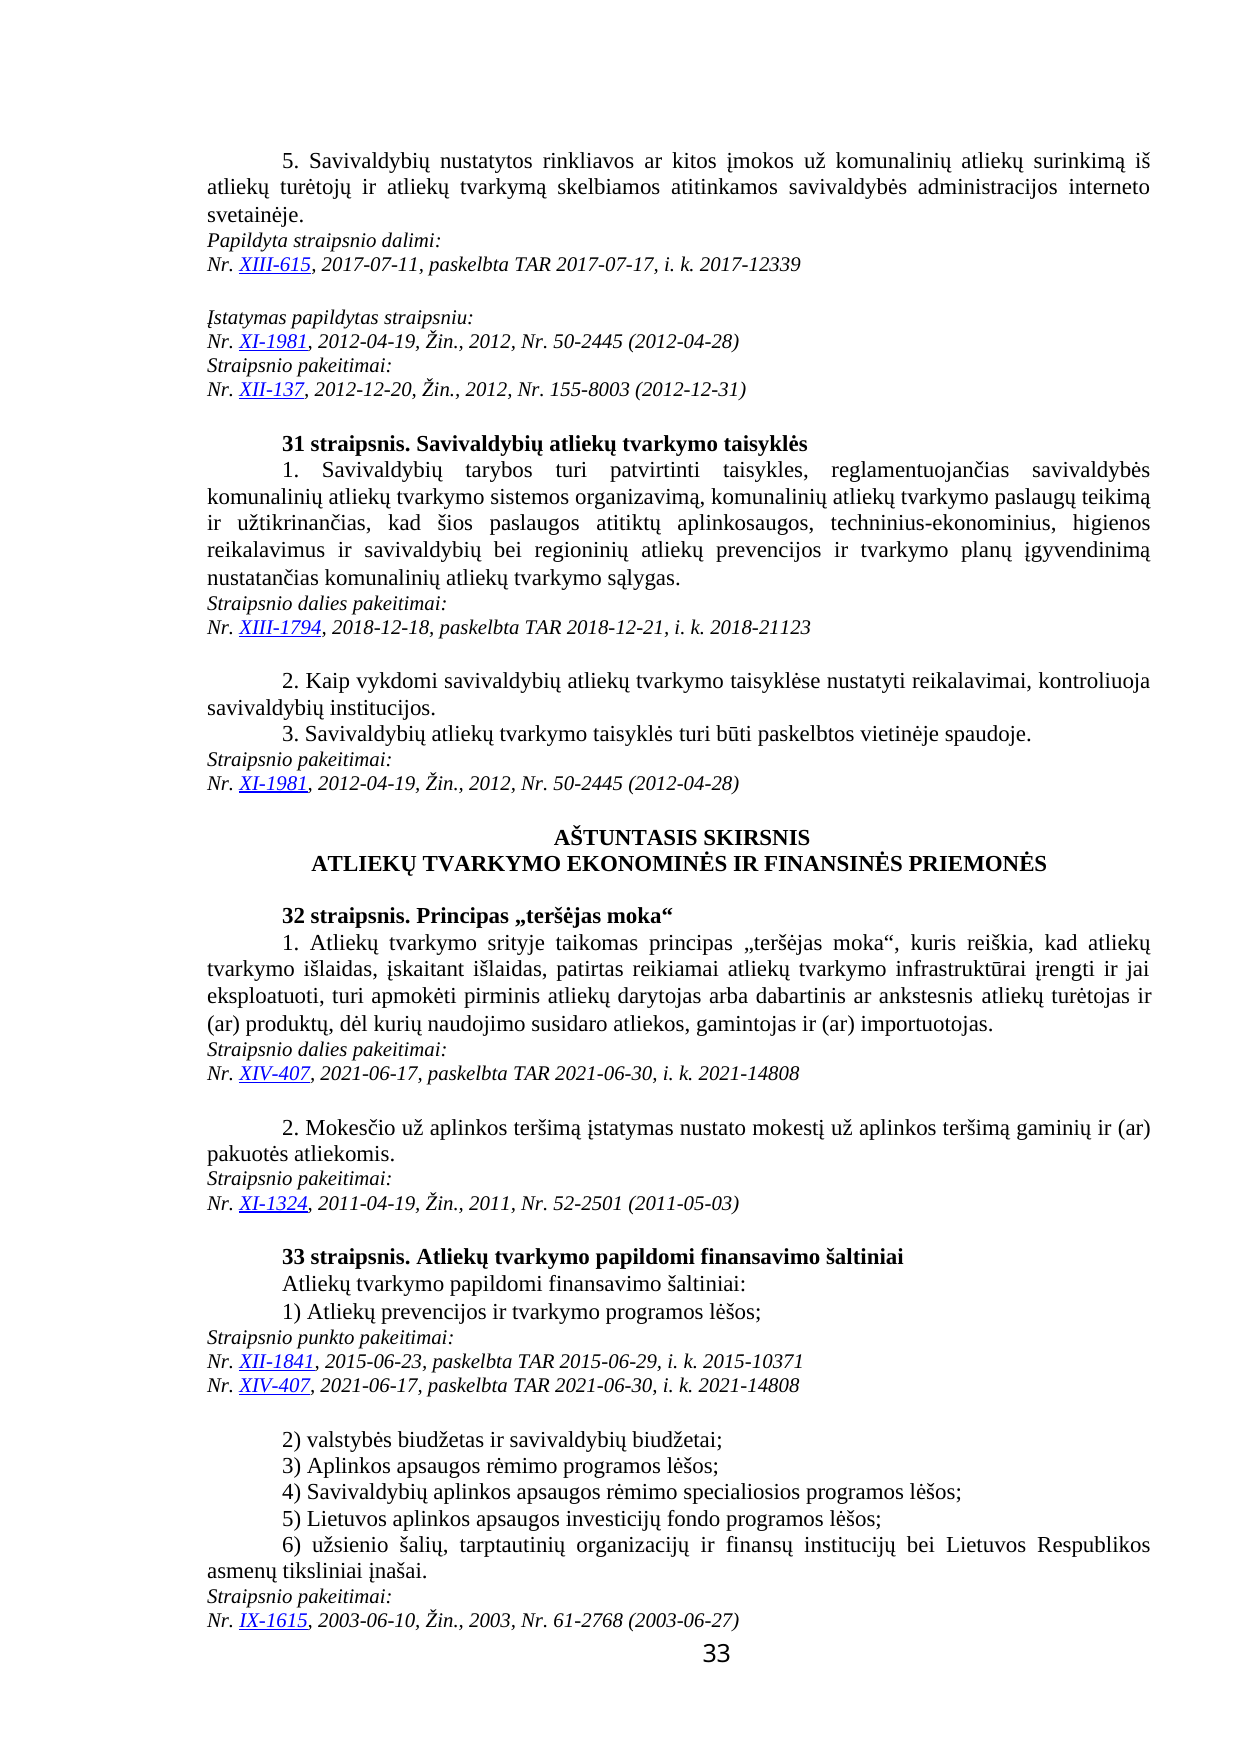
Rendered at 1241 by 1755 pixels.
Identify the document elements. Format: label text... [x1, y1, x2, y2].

text 32 straipsnis. Principas „teršėjas moka“ [207, 903, 1152, 929]
text Nr. XII-137, 2012-12-20, Žin., 2012, Nr. 155-8003 (2012-12-31) [207, 377, 1152, 401]
text 5. Savivaldybių nustatytos rinkliavos ar kitos įmokos už komunalinių atliekų surinkimą iš atliekų turėtojų ir atliekų tvarkymą skelbiamos atitinkamos savivaldybės administracijos interneto svetainėje. [207, 147, 1152, 228]
text 2. Mokesčio už aplinkos teršimą įstatymas nustato mokestį už aplinkos teršimą gaminių ir (ar) pakuotės atliekomis. [207, 1114, 1152, 1166]
text Nr. XI-1981, 2012-04-19, Žin., 2012, Nr. 50-2445 (2012-04-28) [207, 329, 1152, 353]
text 6) užsienio šalių, tarptautinių organizacijų ir finansų institucijų bei Lietuvos Respublikos asmenų tiksliniai įnašai. [207, 1531, 1152, 1584]
text Straipsnio pakeitimai: [207, 1584, 1152, 1608]
text Įstatymas papildytas straipsniu: [207, 305, 1152, 329]
text Nr. XIII-1794, 2018-12-18, paskelbta TAR 2018-12-21, i. k. 2018-21123 [207, 615, 1152, 639]
text Nr. IX-1615, 2003-06-10, Žin., 2003, Nr. 61-2768 (2003-06-27) [207, 1608, 1152, 1632]
text Straipsnio pakeitimai: [207, 747, 1152, 771]
text 1. Atliekų tvarkymo srityje taikomas principas „teršėjas moka“, kuris reiškia, kad atliekų tvarkymo išlaidas, įskaitant išlaidas, patirtas reikiamai atliekų tvarkymo infrastruktūrai įrengti ir jai eksploatuoti, turi apmokėti pirminis atliekų darytojas arba dabartinis ar ankstesnis atliekų turėtojas ir (ar) produktų, dėl kurių naudojimo susidaro atliekos, gamintojas ir (ar) importuotojas. [207, 929, 1152, 1037]
text 5) Lietuvos aplinkos apsaugos investicijų fondo programos lėšos; [207, 1505, 1152, 1531]
text Papildyta straipsnio dalimi: [207, 228, 1152, 252]
text 31 straipsnis. Savivaldybių atliekų tvarkymo taisyklės [207, 430, 1152, 457]
text 3. Savivaldybių atliekų tvarkymo taisyklės turi būti paskelbtos vietinėje spaudoje. [207, 720, 1152, 747]
text Straipsnio punkto pakeitimai: [207, 1325, 1152, 1349]
text 1. Savivaldybių tarybos turi patvirtinti taisykles, reglamentuojančias savivaldybės komunalinių atliekų tvarkymo sistemos organizavimą, komunalinių atliekų tvarkymo paslaugų teikimą ir užtikrinančias, kad šios paslaugos atitiktų aplinkosaugos, techninius-ekonominius, higienos reikalavimus ir savivaldybių bei regioninių atliekų prevencijos ir tvarkymo planų įgyvendinimą nustatančias komunalinių atliekų tvarkymo sąlygas. [207, 457, 1152, 591]
text 33 straipsnis. Atliekų tvarkymo papildomi finansavimo šaltiniai [207, 1243, 1152, 1269]
text Straipsnio dalies pakeitimai: [207, 1037, 1152, 1061]
text ATLIEKŲ TVARKYMO EKONOMINĖS IR FINANSINĖS PRIEMONĖS [207, 850, 1152, 876]
text Nr. XIV-407, 2021-06-17, paskelbta TAR 2021-06-30, i. k. 2021-14808 [207, 1373, 1152, 1397]
text Straipsnio pakeitimai: [207, 353, 1152, 377]
text 3) Aplinkos apsaugos rėmimo programos lėšos; [207, 1452, 1152, 1478]
text Straipsnio dalies pakeitimai: [207, 591, 1152, 615]
text 1) Atliekų prevencijos ir tvarkymo programos lėšos; [207, 1296, 1152, 1325]
text Nr. XIII-615, 2017-07-11, paskelbta TAR 2017-07-17, i. k. 2017-12339 [207, 252, 1152, 276]
text Nr. XII-1841, 2015-06-23, paskelbta TAR 2015-06-29, i. k. 2015-10371 [207, 1349, 1152, 1373]
text Nr. XI-1324, 2011-04-19, Žin., 2011, Nr. 52-2501 (2011-05-03) [207, 1190, 1152, 1214]
text Nr. XIV-407, 2021-06-17, paskelbta TAR 2021-06-30, i. k. 2021-14808 [207, 1061, 1152, 1085]
text Straipsnio pakeitimai: [207, 1166, 1152, 1190]
subtitle aštuntasis skirsnis [207, 823, 1152, 850]
text 4) Savivaldybių aplinkos apsaugos rėmimo specialiosios programos lėšos; [207, 1478, 1152, 1505]
text 2. Kaip vykdomi savivaldybių atliekų tvarkymo taisyklėse nustatyti reikalavimai, kontroliuoja savivaldybių institucijos. [207, 668, 1152, 720]
text Atliekų tvarkymo papildomi finansavimo šaltiniai: [207, 1269, 1152, 1296]
text 2) valstybės biudžetas ir savivaldybių biudžetai; [207, 1426, 1152, 1452]
text Nr. XI-1981, 2012-04-19, Žin., 2012, Nr. 50-2445 (2012-04-28) [207, 771, 1152, 795]
